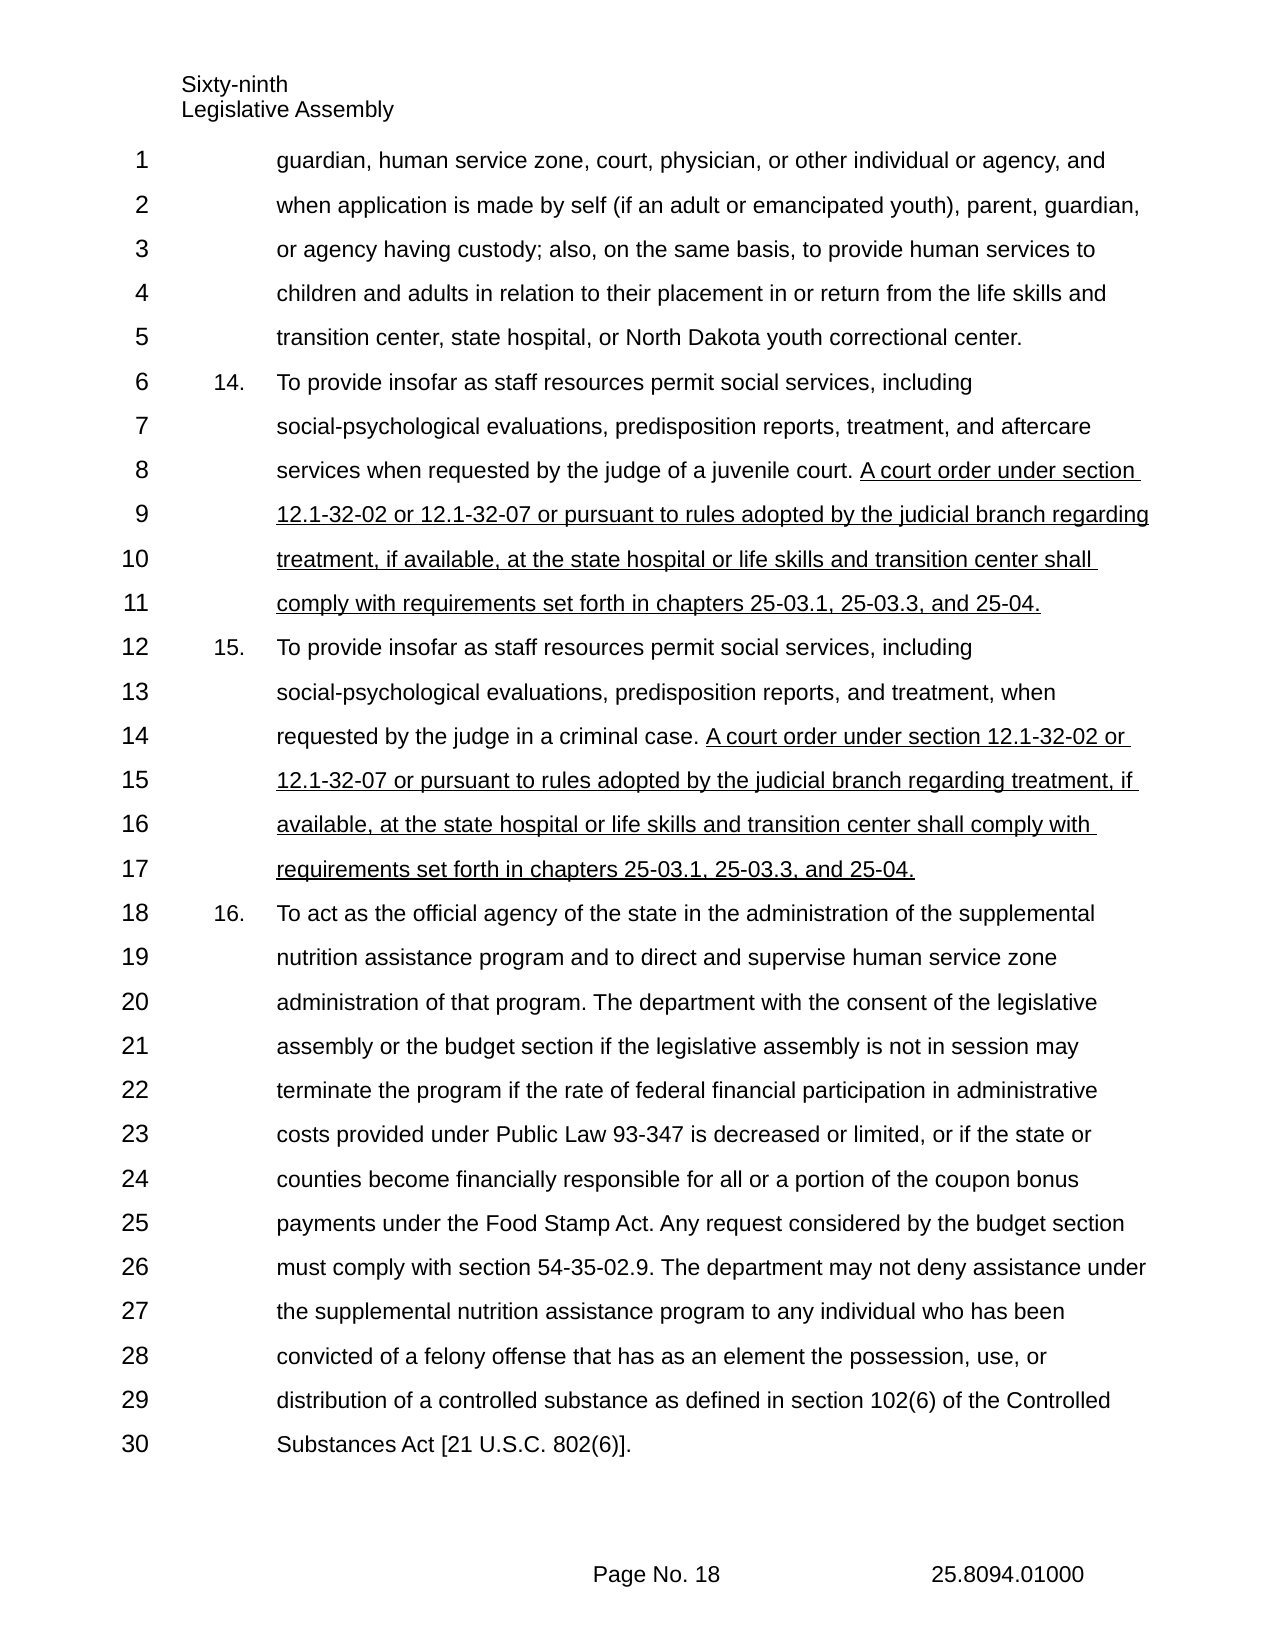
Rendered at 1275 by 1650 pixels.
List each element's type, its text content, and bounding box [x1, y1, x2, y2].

text guardian, human service zone, court, physician, or other individual or agency, and when application is made by self (if an adult or emancipated youth), parent, guardian, or agency having custody; also, on the same basis, to provide human services to children and adults in relation to their placement in or return from the life skills and transition center, state hospital, or North Dakota youth correctional center. [181, 133, 1154, 355]
text 14. To provide insofar as staff resources permit social services, including social‑psychological evaluations, predisposition reports, treatment, and aftercare services when requested by the judge of a juvenile court. A court order under section 12.1‑32‑02 or 12.1‑32‑07 or pursuant to rules adopted by the judicial branch regarding treatment, if available, at the state hospital or life skills and transition center shall comply with requirements set forth in chapters 25‑03.1, 25‑03.3, and 25‑04. [181, 355, 1154, 620]
text 15. To provide insofar as staff resources permit social services, including social‑psychological evaluations, predisposition reports, and treatment, when requested by the judge in a criminal case. A court order under section 12.1‑32‑02 or 12.1‑32‑07 or pursuant to rules adopted by the judicial branch regarding treatment, if available, at the state hospital or life skills and transition center shall comply with requirements set forth in chapters 25‑03.1, 25‑03.3, and 25‑04. [181, 620, 1154, 886]
text 16. To act as the official agency of the state in the administration of the supplemental nutrition assistance program and to direct and supervise human service zone administration of that program. The department with the consent of the legislative assembly or the budget section if the legislative assembly is not in session may terminate the program if the rate of federal financial participation in administrative costs provided under Public Law 93‑347 is decreased or limited, or if the state or counties become financially responsible for all or a portion of the coupon bonus payments under the Food Stamp Act. Any request considered by the budget section must comply with section 54‑35‑02.9. The department may not deny assistance under the supplemental nutrition assistance program to any individual who has been convicted of a felony offense that has as an element the possession, use, or distribution of a controlled substance as defined in section 102(6) of the Controlled Substances Act [21 U.S.C. 802(6)]. [181, 886, 1154, 1461]
